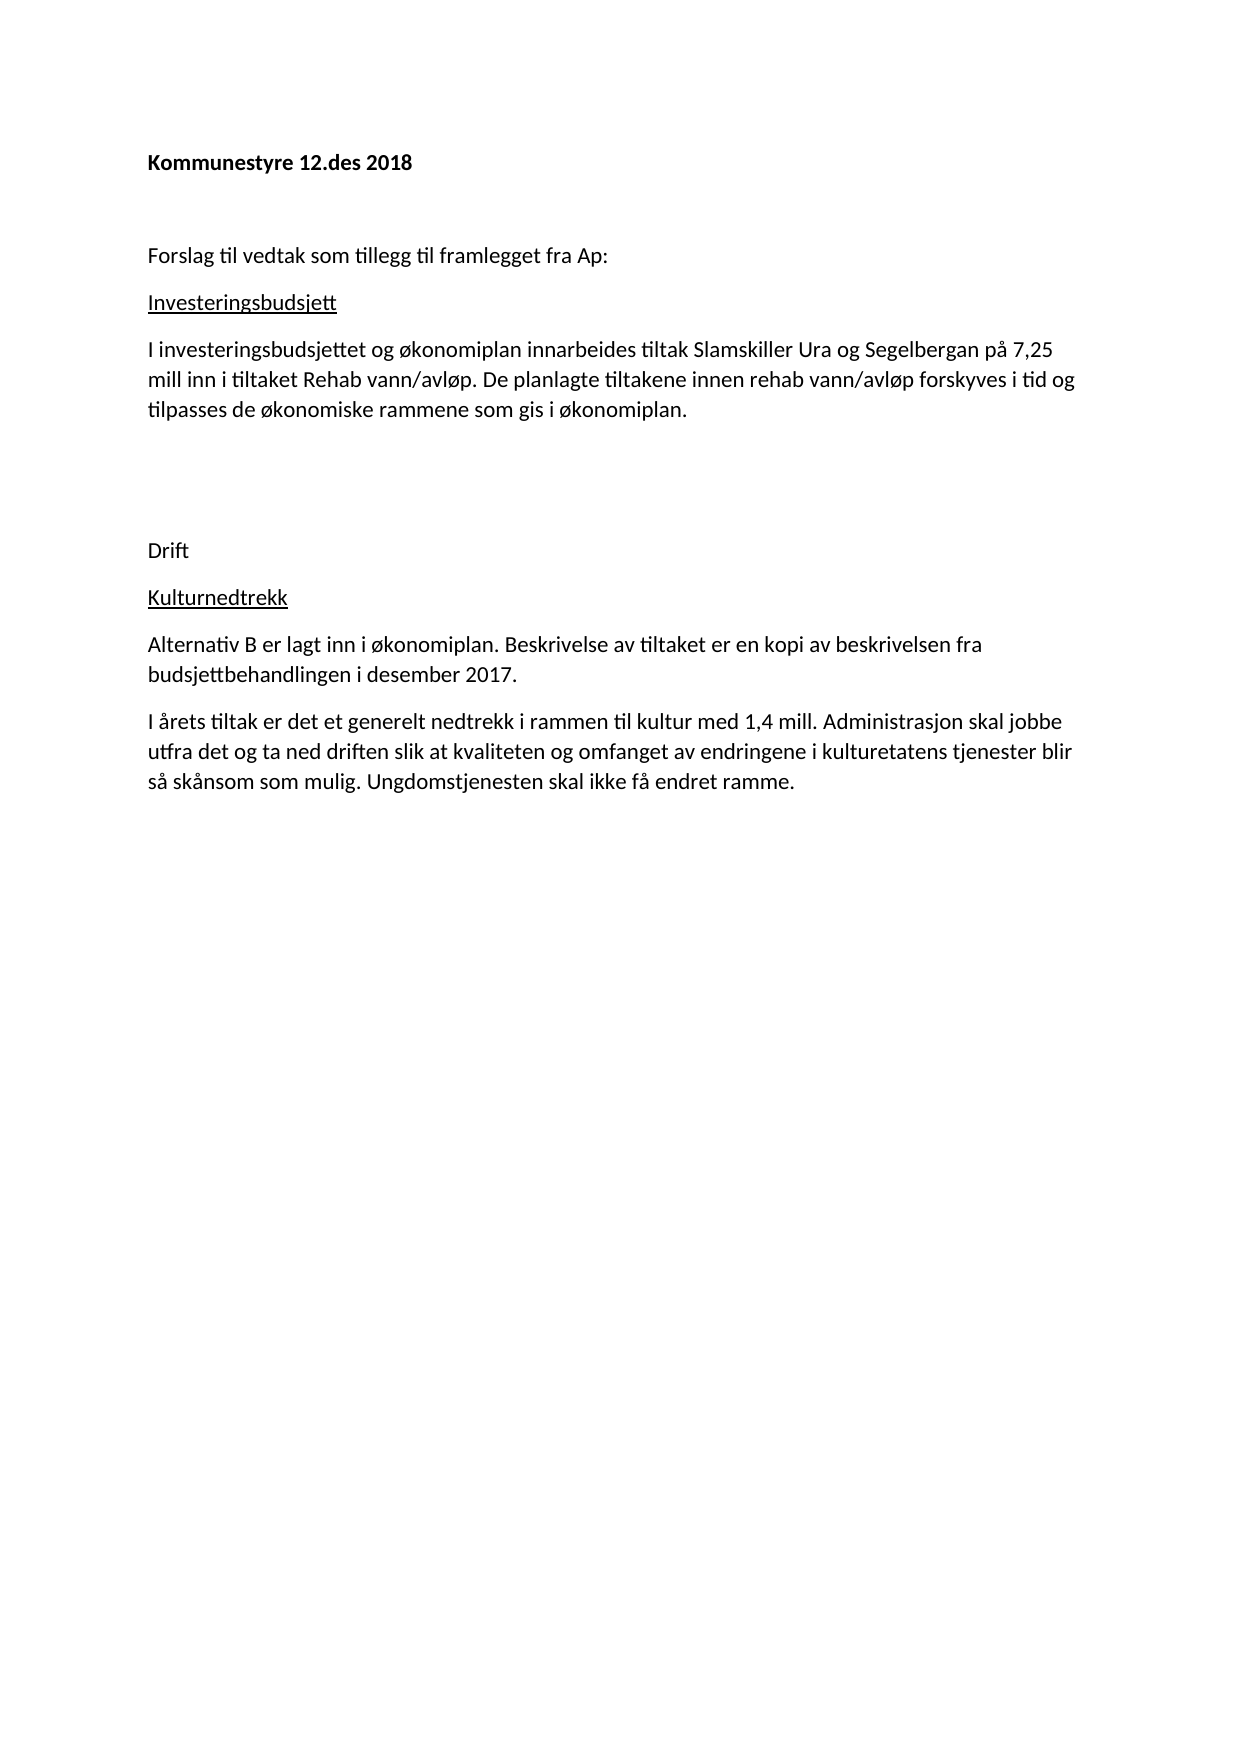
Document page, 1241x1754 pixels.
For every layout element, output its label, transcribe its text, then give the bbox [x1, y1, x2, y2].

text Forslag til vedtak som tillegg til framlegget fra Ap: [148, 241, 1093, 269]
text I investeringsbudsjettet og økonomiplan innarbeides tiltak Slamskiller Ura og Segelbergan på 7,25 mill inn i tiltaket Rehab vann/avløp. De planlagte tiltakene innen rehab vann/avløp forskyves i tid og tilpasses de økonomiske rammene som gis i økonomiplan. [148, 335, 1093, 423]
text Drift [148, 536, 1093, 564]
text Kommunestyre 12.des 2018 [148, 148, 1093, 176]
text I årets tiltak er det et generelt nedtrekk i rammen til kultur med 1,4 mill. Administrasjon skal jobbe utfra det og ta ned driften slik at kvaliteten og omfanget av endringene i kulturetatens tjenester blir så skånsom som mulig. Ungdomstjenesten skal ikke få endret ramme. [148, 707, 1093, 795]
text Kulturnedtrekk [148, 583, 1093, 611]
text Alternativ B er lagt inn i økonomiplan. Beskrivelse av tiltaket er en kopi av beskrivelsen fra budsjettbehandlingen i desember 2017. [148, 630, 1093, 688]
text Investeringsbudsjett [148, 288, 1093, 316]
